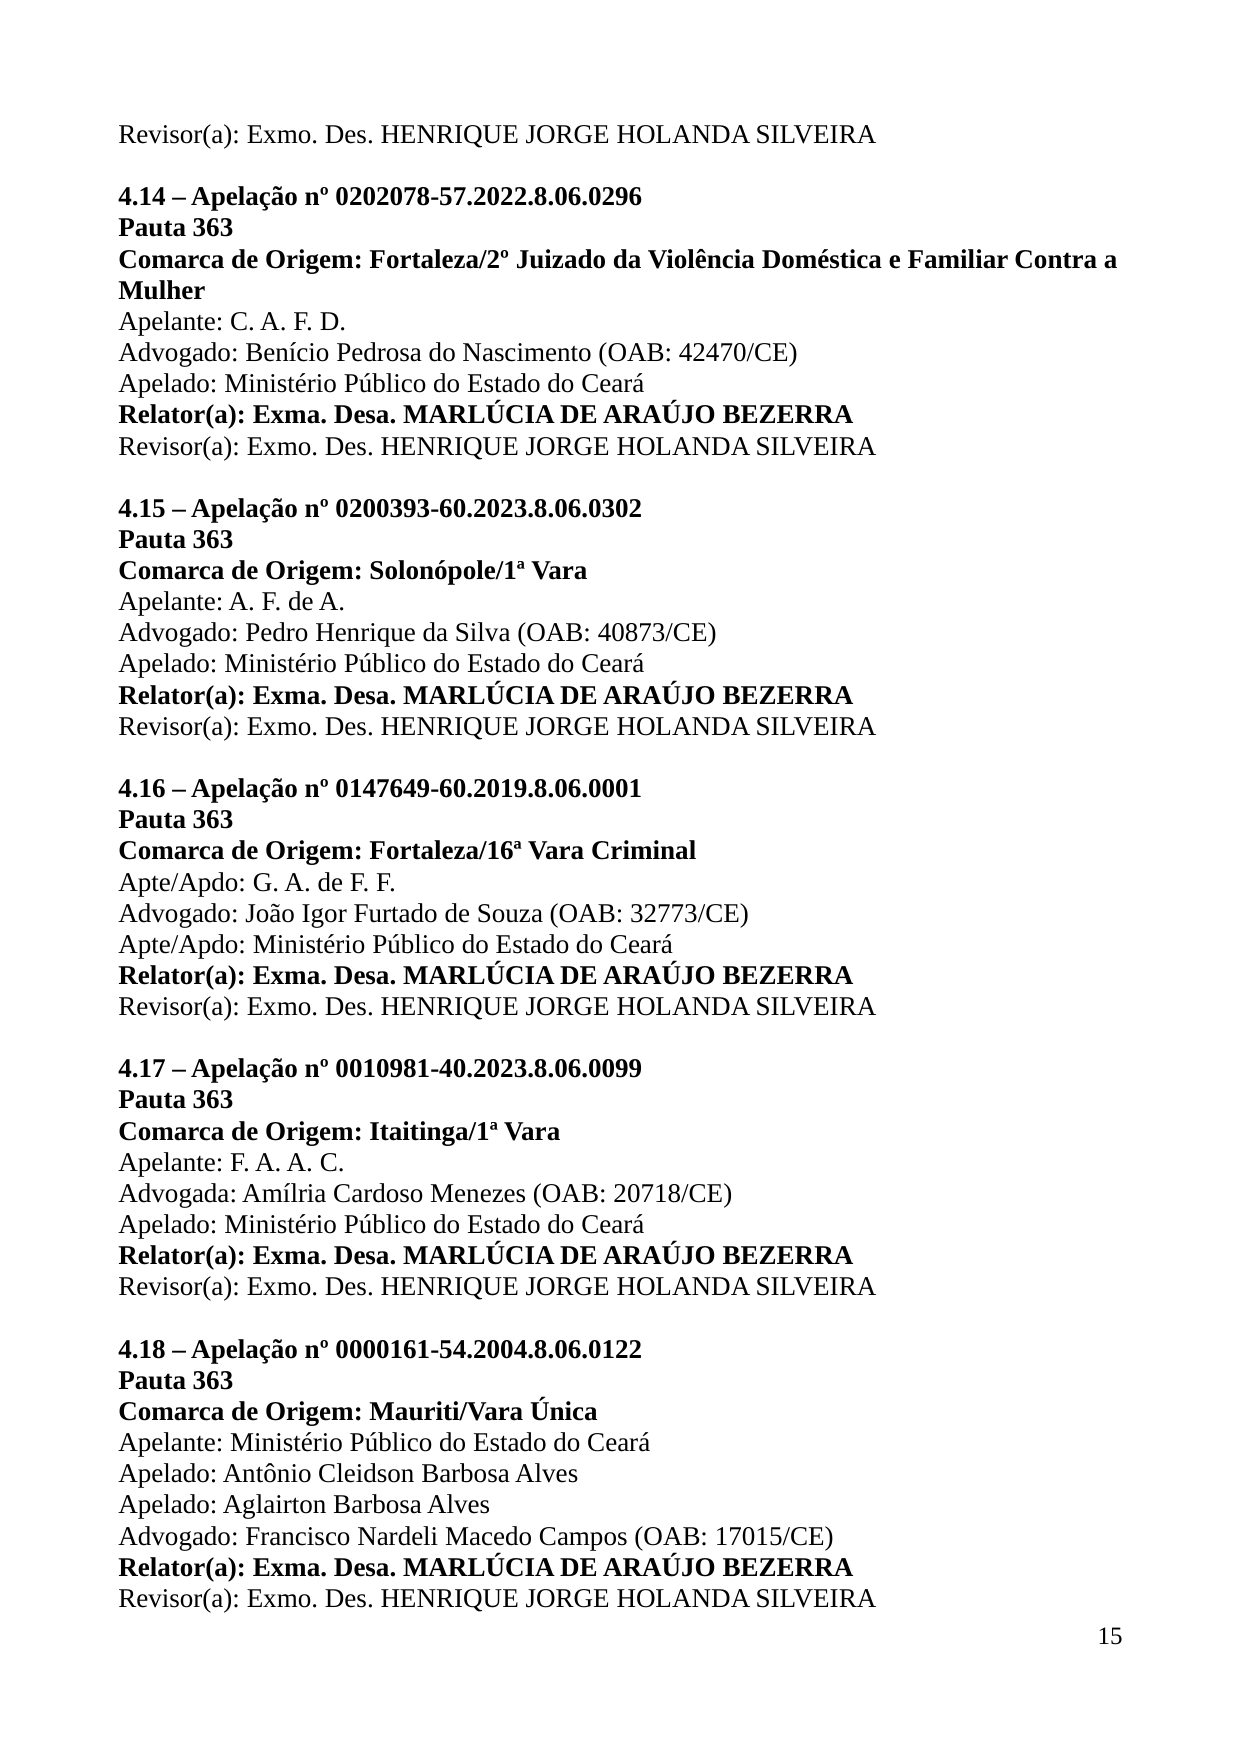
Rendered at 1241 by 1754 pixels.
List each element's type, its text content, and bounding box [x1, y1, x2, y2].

text 4.16 – Apelação nº 0147649-60.2019.8.06.0001 [118, 772, 1122, 803]
text Relator(a): Exma. Desa. MARLÚCIA DE ARAÚJO BEZERRA [118, 1551, 1122, 1582]
text Pauta 363 [118, 803, 1122, 834]
text Comarca de Origem: Fortaleza/2º Juizado da Violência Doméstica e Familiar Contra a Mulher [118, 243, 1122, 305]
text Apelante: F. A. A. C. [118, 1146, 1122, 1177]
text Apelante: C. A. F. D. [118, 305, 1122, 336]
text Revisor(a): Exmo. Des. HENRIQUE JORGE HOLANDA SILVEIRA [118, 1271, 1122, 1302]
text Advogado: Francisco Nardeli Macedo Campos (OAB: 17015/CE) [118, 1520, 1122, 1551]
text Apte/Apdo: Ministério Público do Estado do Ceará [118, 928, 1122, 959]
text Relator(a): Exma. Desa. MARLÚCIA DE ARAÚJO BEZERRA [118, 679, 1122, 710]
text 4.18 – Apelação nº 0000161-54.2004.8.06.0122 [118, 1333, 1122, 1364]
text Apelado: Ministério Público do Estado do Ceará [118, 367, 1122, 398]
text Pauta 363 [118, 523, 1122, 554]
text Pauta 363 [118, 212, 1122, 243]
text Revisor(a): Exmo. Des. HENRIQUE JORGE HOLANDA SILVEIRA [118, 710, 1122, 741]
text Comarca de Origem: Fortaleza/16ª Vara Criminal [118, 834, 1122, 866]
text Pauta 363 [118, 1084, 1122, 1115]
text Pauta 363 [118, 1364, 1122, 1395]
text 4.17 – Apelação nº 0010981-40.2023.8.06.0099 [118, 1052, 1122, 1084]
text Relator(a): Exma. Desa. MARLÚCIA DE ARAÚJO BEZERRA [118, 1239, 1122, 1271]
text Apelante: A. F. de A. [118, 585, 1122, 616]
text Apelante: Ministério Público do Estado do Ceará [118, 1426, 1122, 1457]
text Comarca de Origem: Itaitinga/1ª Vara [118, 1115, 1122, 1146]
text Relator(a): Exma. Desa. MARLÚCIA DE ARAÚJO BEZERRA [118, 398, 1122, 429]
text Apelado: Antônio Cleidson Barbosa Alves [118, 1457, 1122, 1488]
text Revisor(a): Exmo. Des. HENRIQUE JORGE HOLANDA SILVEIRA [118, 429, 1122, 461]
text Revisor(a): Exmo. Des. HENRIQUE JORGE HOLANDA SILVEIRA [118, 118, 1122, 149]
text Revisor(a): Exmo. Des. HENRIQUE JORGE HOLANDA SILVEIRA [118, 1582, 1122, 1613]
text Advogada: Amílria Cardoso Menezes (OAB: 20718/CE) [118, 1177, 1122, 1208]
text Comarca de Origem: Solonópole/1ª Vara [118, 554, 1122, 585]
text Advogado: Pedro Henrique da Silva (OAB: 40873/CE) [118, 616, 1122, 648]
text Apte/Apdo: G. A. de F. F. [118, 866, 1122, 897]
text 4.15 – Apelação nº 0200393-60.2023.8.06.0302 [118, 492, 1122, 523]
text 4.14 – Apelação nº 0202078-57.2022.8.06.0296 [118, 180, 1122, 212]
text Relator(a): Exma. Desa. MARLÚCIA DE ARAÚJO BEZERRA [118, 959, 1122, 990]
text Apelado: Ministério Público do Estado do Ceará [118, 1208, 1122, 1239]
text Apelado: Aglairton Barbosa Alves [118, 1488, 1122, 1520]
text Revisor(a): Exmo. Des. HENRIQUE JORGE HOLANDA SILVEIRA [118, 990, 1122, 1021]
text Advogado: Benício Pedrosa do Nascimento (OAB: 42470/CE) [118, 336, 1122, 367]
text Comarca de Origem: Mauriti/Vara Única [118, 1395, 1122, 1426]
text Apelado: Ministério Público do Estado do Ceará [118, 648, 1122, 679]
text Advogado: João Igor Furtado de Souza (OAB: 32773/CE) [118, 897, 1122, 928]
